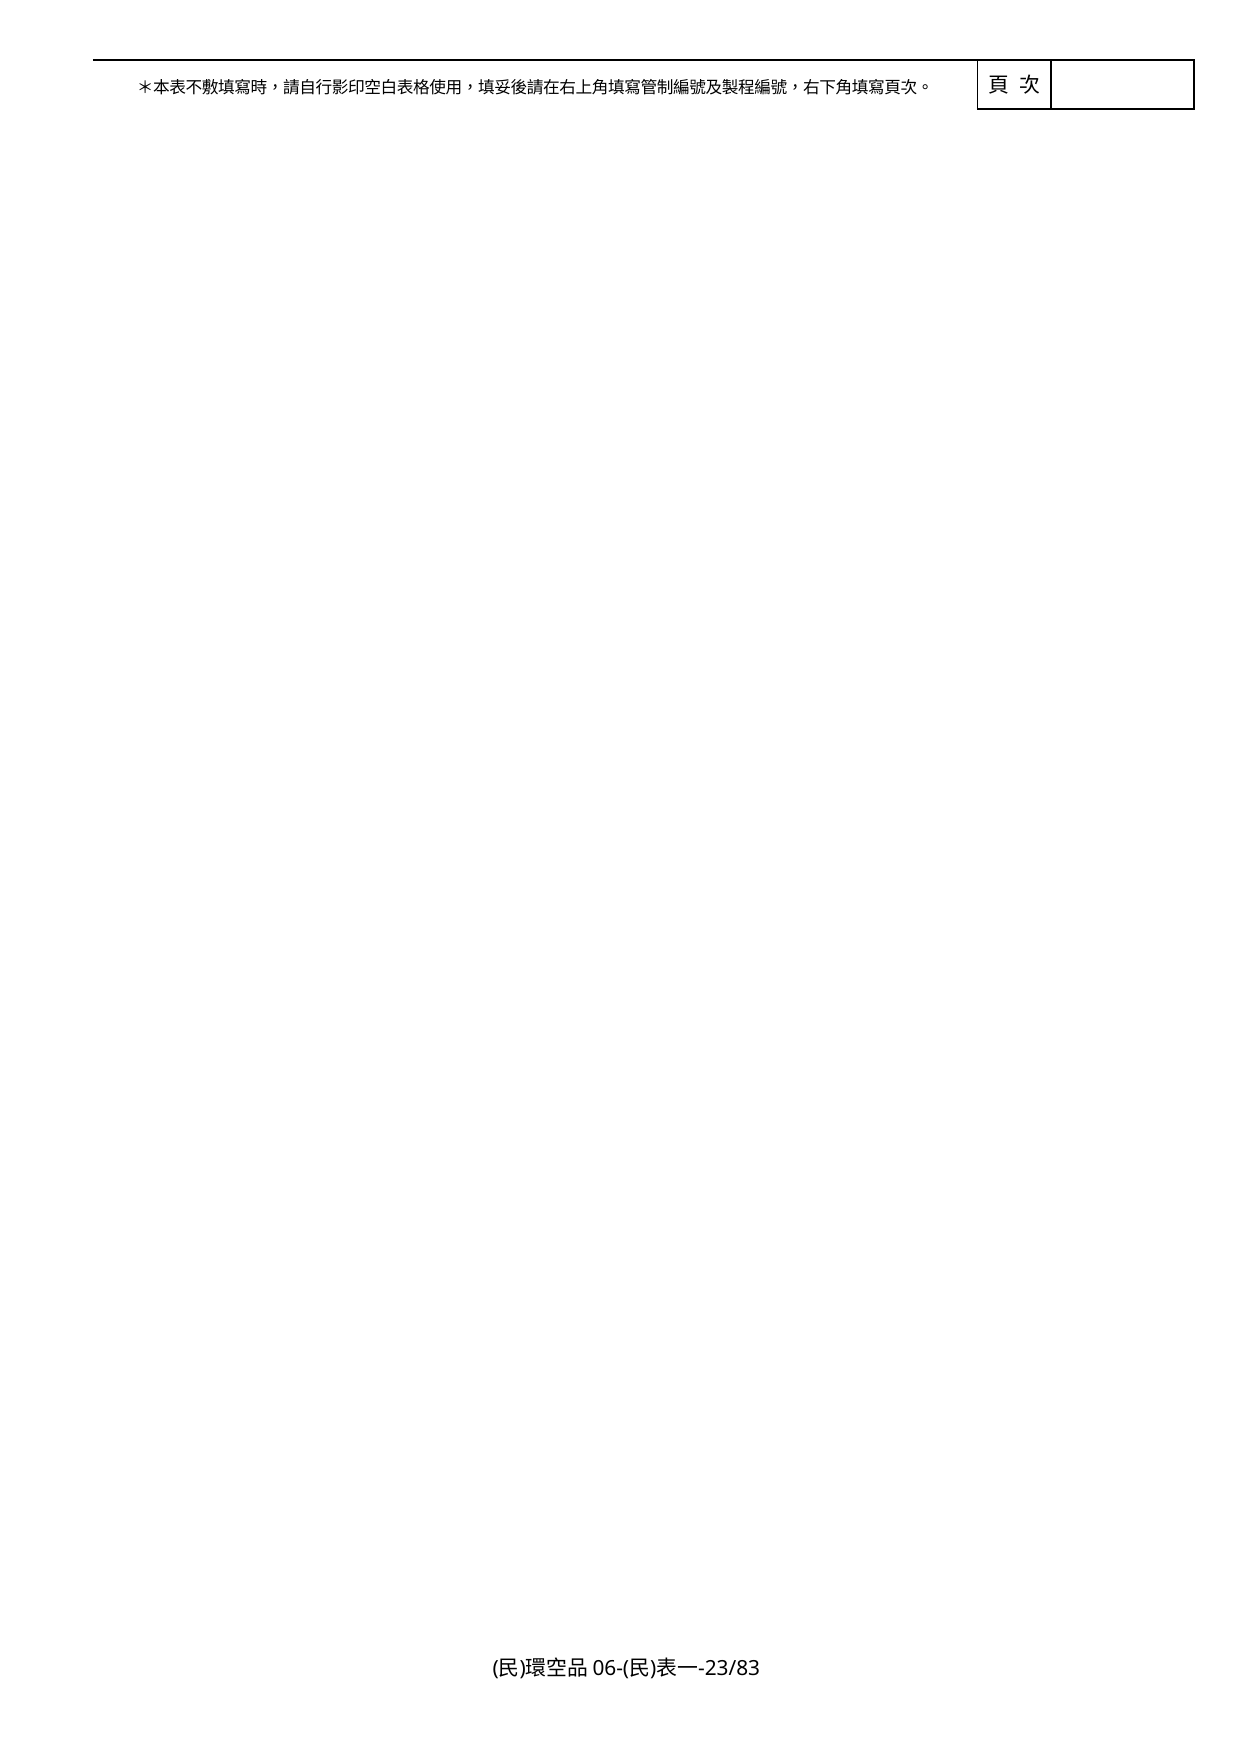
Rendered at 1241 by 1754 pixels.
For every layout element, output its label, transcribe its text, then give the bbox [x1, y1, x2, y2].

table_cell ＊本表不敷填寫時，請自行影印空白表格使用，填妥後請在右上角填寫管制編號及製程編號，右下角填寫頁次。 [93, 61, 977, 108]
table_cell [1052, 61, 1193, 108]
table_cell [89, 59, 93, 108]
table_cell 頁 次 [978, 61, 1050, 108]
